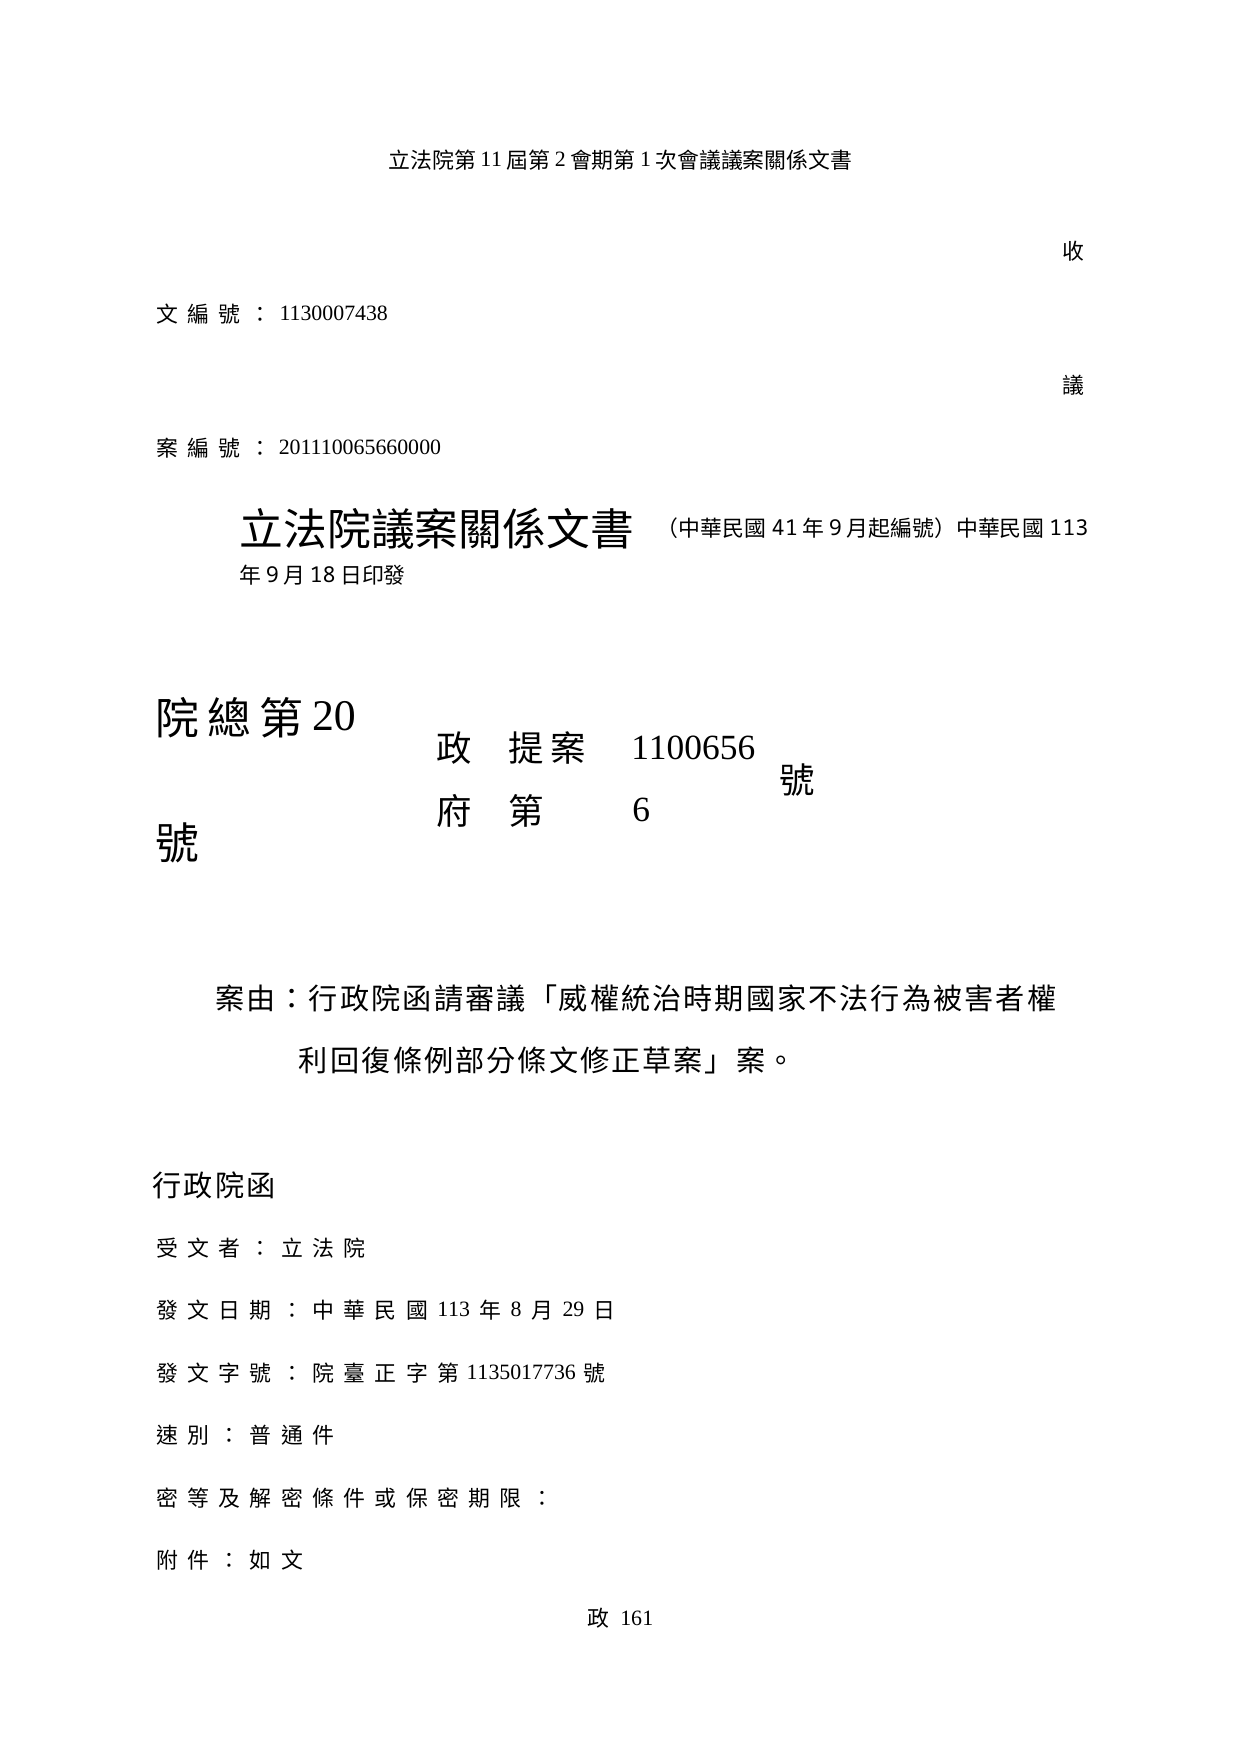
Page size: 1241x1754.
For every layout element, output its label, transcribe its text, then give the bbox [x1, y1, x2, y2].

text 案由：行政院函請審議「威權統治時期國家不法行為被害者權利回復條例部分條文修正草案」案。 [206, 965, 1089, 1090]
text 立法院議案關係文書 （中華民國41年9月起編號）中華民國113年9月18日印發 [239, 495, 1089, 590]
text 發文字號：院臺正字第1135017736號 [151, 1340, 1089, 1403]
table_header 提案第 [503, 653, 608, 903]
table_header [809, 794, 813, 903]
text 附件：如文 [151, 1528, 1089, 1590]
text 密等及解密條件或保密期限： [151, 1465, 1089, 1528]
text 行政院函 [151, 1153, 1089, 1215]
text 收文編號：1130007438 [151, 219, 1089, 344]
table_header [809, 772, 813, 793]
table_header [809, 653, 813, 770]
text 議案編號：201110065660000 [151, 353, 1089, 478]
table_header [814, 653, 828, 903]
table_header 11006566 [609, 653, 772, 903]
text 受文者：立法院 [151, 1215, 1089, 1278]
table_header 號 [772, 653, 809, 903]
text 發文日期：中華民國113年8月29日 [151, 1278, 1089, 1340]
table_header 政府 [388, 653, 502, 903]
table_header 院總第20號 [151, 653, 388, 903]
text 速別：普通件 [151, 1403, 1089, 1465]
